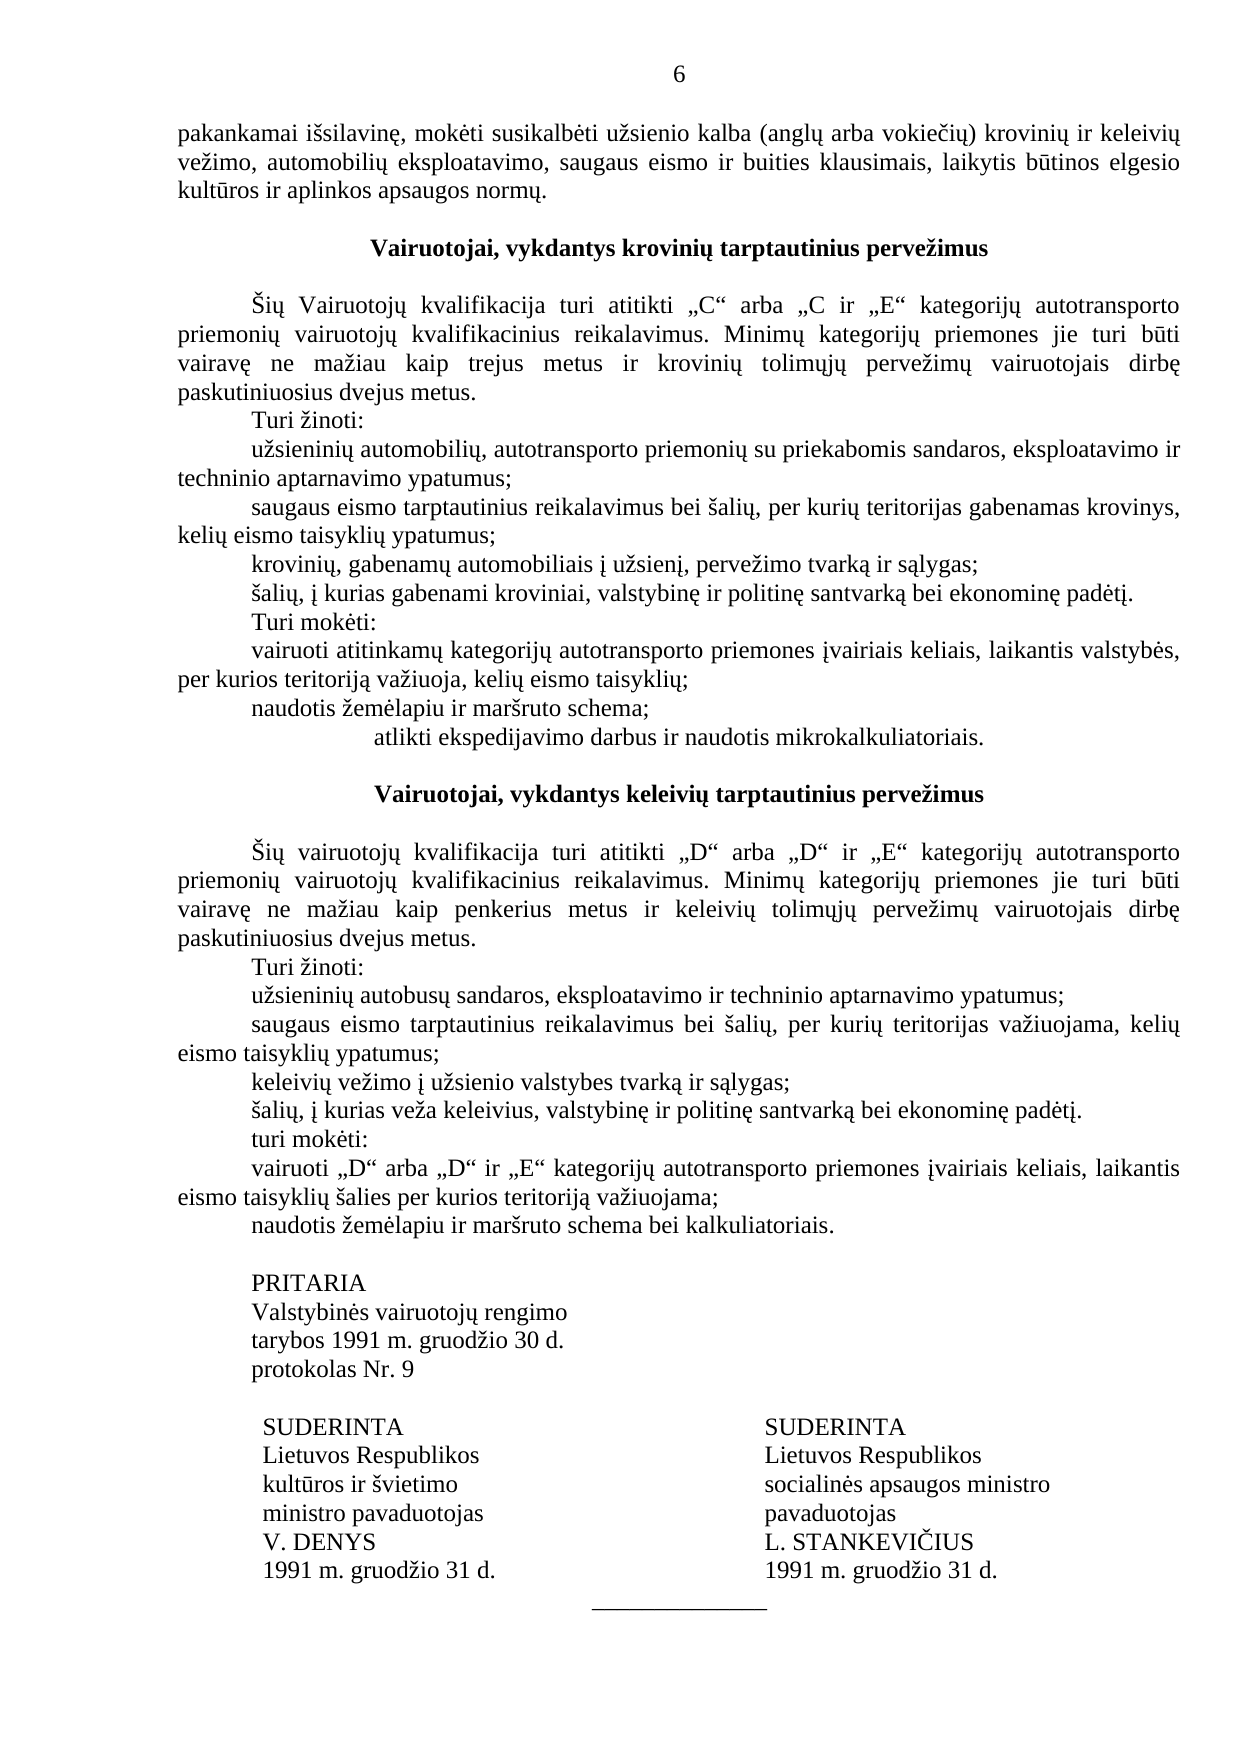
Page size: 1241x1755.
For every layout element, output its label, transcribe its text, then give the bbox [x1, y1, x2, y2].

text Valstybinės vairuotojų rengimo [177, 1297, 1181, 1326]
text pakankamai išsilavinę, mokėti susikalbėti užsienio kalba (anglų arba vokiečių) krovinių ir keleivių vežimo, automobilių eksploatavimo, saugaus eismo ir buities klausimais, laikytis būtinos elgesio kultūros ir aplinkos apsaugos normų. [177, 118, 1181, 204]
text šalių, į kurias veža keleivius, valstybinę ir politinę santvarką bei ekonominę padėtį. [177, 1096, 1181, 1124]
text Turi žinoti: [177, 952, 1181, 981]
table_header SUDERINTA [177, 1412, 679, 1441]
text vairuoti „D“ arba „D“ ir „E“ kategorijų autotransporto priemones įvairiais keliais, laikantis eismo taisyklių šalies per kurios teritoriją važiuojama; [177, 1153, 1181, 1211]
text užsieninių autobusų sandaros, eksploatavimo ir techninio aptarnavimo ypatumus; [177, 981, 1181, 1009]
text naudotis žemėlapiu ir maršruto schema bei kalkuliatoriais. [177, 1211, 1181, 1239]
text Šių Vairuotojų kvalifikacija turi atitikti „C“ arba „C ir „E“ kategorijų autotransporto priemonių vairuotojų kvalifikacinius reikalavimus. Minimų kategorijų priemones jie turi būti vairavę ne mažiau kaip trejus metus ir krovinių tolimųjų pervežimų vairuotojais dirbę paskutiniuosius dvejus metus. [177, 291, 1181, 406]
text Vairuotojai, vykdantys krovinių tarptautinius pervežimus [177, 233, 1181, 262]
text tarybos 1991 m. gruodžio 30 d. [177, 1326, 1181, 1354]
table_cell Lietuvos Respublikos [177, 1441, 679, 1469]
text atlikti ekspedijavimo darbus ir naudotis mikrokalkuliatoriais. [177, 722, 1181, 751]
table_cell 1991 m. gruodžio 31 d. [177, 1556, 679, 1584]
table_cell V. DENYS [177, 1527, 679, 1556]
text keleivių vežimo į užsienio valstybes tvarką ir sąlygas; [177, 1067, 1181, 1096]
text saugaus eismo tarptautinius reikalavimus bei šalių, per kurių teritorijas važiuojama, kelių eismo taisyklių ypatumus; [177, 1009, 1181, 1067]
table_cell kultūros ir švietimo [177, 1469, 679, 1498]
text Turi mokėti: [177, 607, 1181, 636]
text Vairuotojai, vykdantys keleivių tarptautinius pervežimus [177, 779, 1181, 808]
table_cell L. STANKEVIČIUS [679, 1527, 1181, 1556]
text PRITARIA [177, 1268, 1181, 1297]
text naudotis žemėlapiu ir maršruto schema; [177, 693, 1181, 722]
text Turi žinoti: [177, 406, 1181, 434]
text vairuoti atitinkamų kategorijų autotransporto priemones įvairiais keliais, laikantis valstybės, per kurios teritoriją važiuoja, kelių eismo taisyklių; [177, 636, 1181, 693]
text saugaus eismo tarptautinius reikalavimus bei šalių, per kurių teritorijas gabenamas krovinys, kelių eismo taisyklių ypatumus; [177, 492, 1181, 549]
text krovinių, gabenamų automobiliais į užsienį, pervežimo tvarką ir sąlygas; [177, 549, 1181, 578]
text ______________ [177, 1584, 1181, 1613]
table_cell ministro pavaduotojas [177, 1498, 679, 1527]
text šalių, į kurias gabenami kroviniai, valstybinę ir politinę santvarką bei ekonominę padėtį. [177, 578, 1181, 607]
table_cell 1991 m. gruodžio 31 d. [679, 1556, 1181, 1584]
text turi mokėti: [177, 1124, 1181, 1153]
table_cell Lietuvos Respublikos [679, 1441, 1181, 1469]
text protokolas Nr. 9 [177, 1354, 1181, 1383]
text Šių vairuotojų kvalifikacija turi atitikti „D“ arba „D“ ir „E“ kategorijų autotransporto priemonių vairuotojų kvalifikacinius reikalavimus. Minimų kategorijų priemones jie turi būti vairavę ne mažiau kaip penkerius metus ir keleivių tolimųjų pervežimų vairuotojais dirbę paskutiniuosius dvejus metus. [177, 837, 1181, 952]
text užsieninių automobilių, autotransporto priemonių su priekabomis sandaros, eksploatavimo ir techninio aptarnavimo ypatumus; [177, 434, 1181, 492]
table_header SUDERINTA [679, 1412, 1181, 1441]
table_cell pavaduotojas [679, 1498, 1181, 1527]
table_cell socialinės apsaugos ministro [679, 1469, 1181, 1498]
